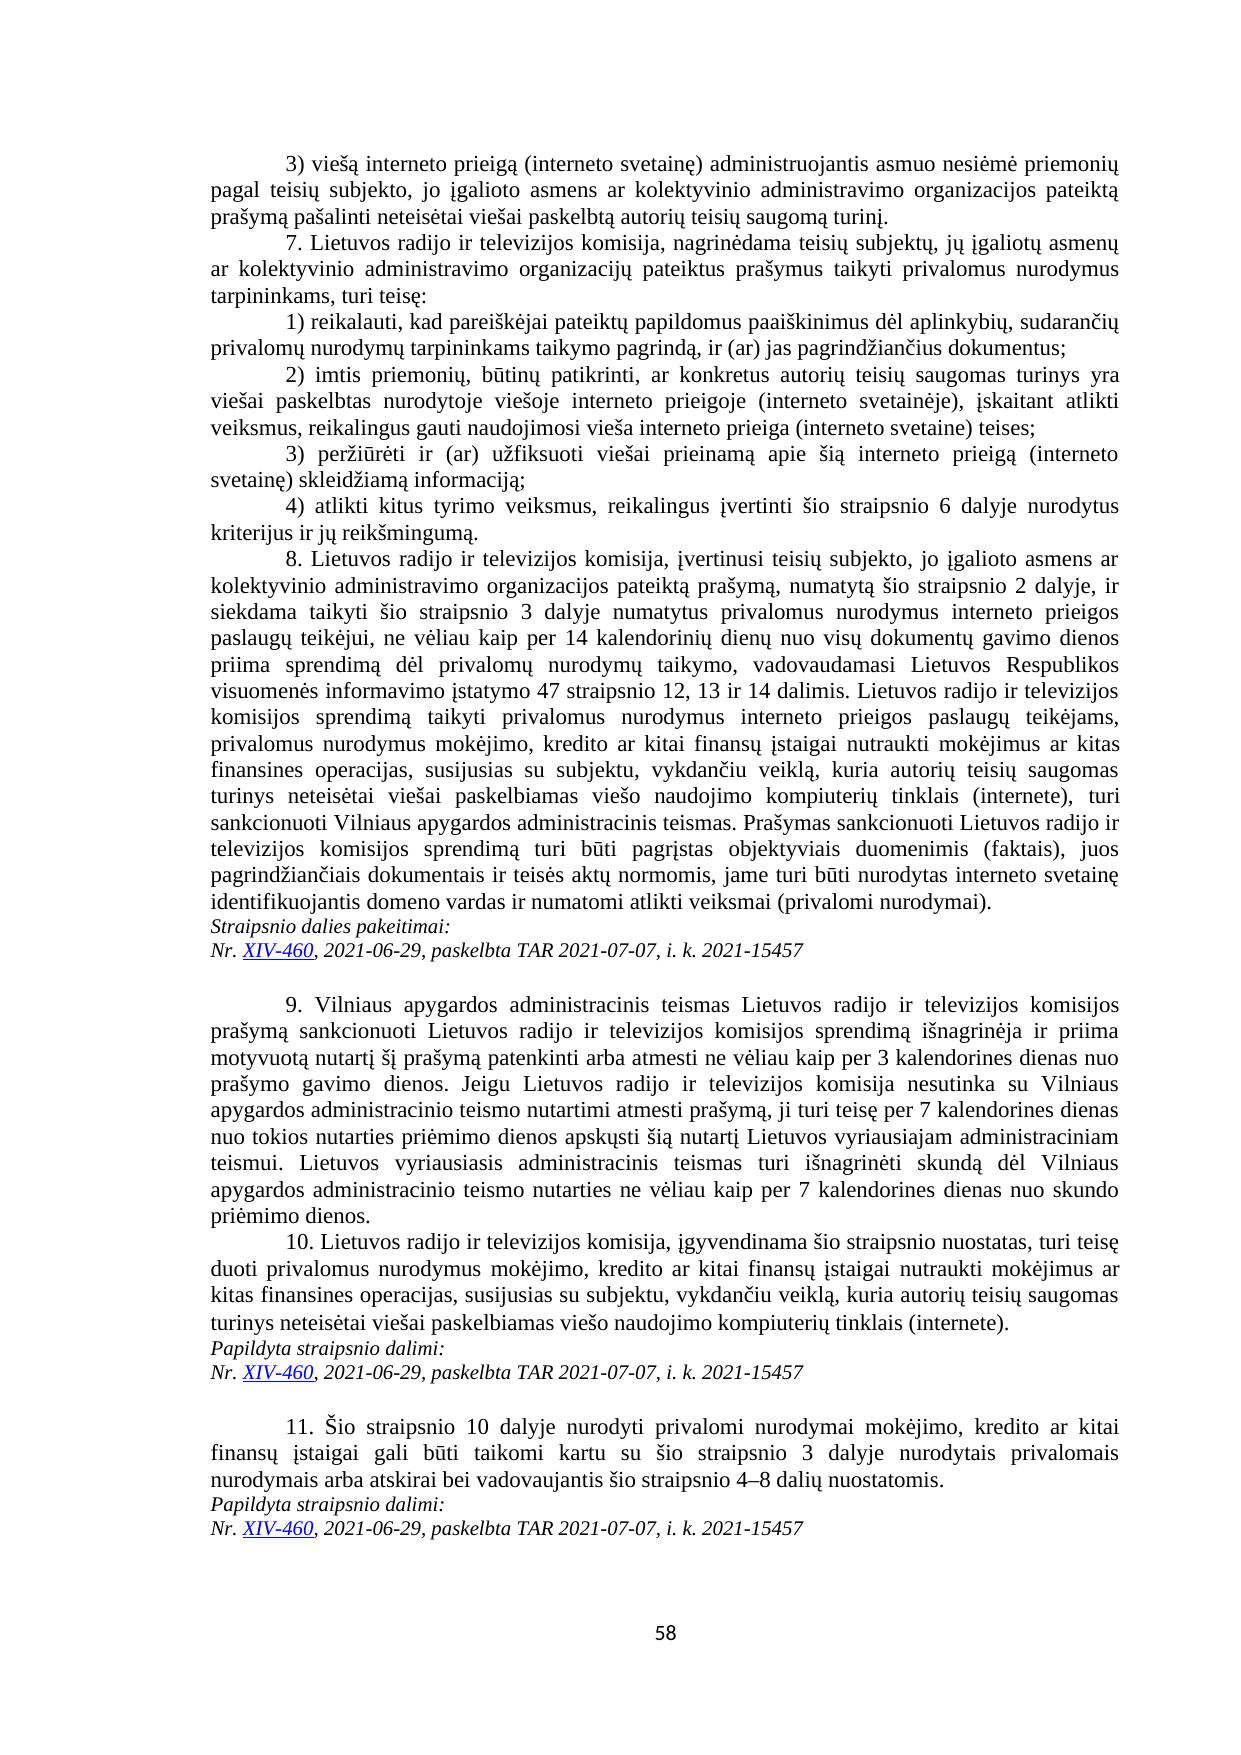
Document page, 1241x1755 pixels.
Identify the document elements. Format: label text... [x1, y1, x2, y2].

text 3) viešą interneto prieigą (interneto svetainę) administruojantis asmuo nesiėmė priemonių pagal teisių subjekto, jo įgalioto asmens ar kolektyvinio administravimo organizacijos pateiktą prašymą pašalinti neteisėtai viešai paskelbtą autorių teisių saugomą turinį. [210, 150, 1120, 229]
text 9. Vilniaus apygardos administracinis teismas Lietuvos radijo ir televizijos komisijos prašymą sankcionuoti Lietuvos radijo ir televizijos komisijos sprendimą išnagrinėja ir priima motyvuotą nutartį šį prašymą patenkinti arba atmesti ne vėliau kaip per 3 kalendorines dienas nuo prašymo gavimo dienos. Jeigu Lietuvos radijo ir televizijos komisija nesutinka su Vilniaus apygardos administracinio teismo nutartimi atmesti prašymą, ji turi teisę per 7 kalendorines dienas nuo tokios nutarties priėmimo dienos apskųsti šią nutartį Lietuvos vyriausiajam administraciniam teismui. Lietuvos vyriausiasis administracinis teismas turi išnagrinėti skundą dėl Vilniaus apygardos administracinio teismo nutarties ne vėliau kaip per 7 kalendorines dienas nuo skundo priėmimo dienos. [210, 991, 1120, 1228]
text Papildyta straipsnio dalimi: [210, 1336, 1120, 1360]
text Nr. XIV-460, 2021-06-29, paskelbta TAR 2021-07-07, i. k. 2021-15457 [210, 1360, 1120, 1384]
text 1) reikalauti, kad pareiškėjai pateiktų papildomus paaiškinimus dėl aplinkybių, sudarančių privalomų nurodymų tarpininkams taikymo pagrindą, ir (ar) jas pagrindžiančius dokumentus; [210, 308, 1120, 361]
text 2) imtis priemonių, būtinų patikrinti, ar konkretus autorių teisių saugomas turinys yra viešai paskelbtas nurodytoje viešoje interneto prieigoje (interneto svetainėje), įskaitant atlikti veiksmus, reikalingus gauti naudojimosi vieša interneto prieiga (interneto svetaine) teises; [210, 361, 1120, 440]
text 11. Šio straipsnio 10 dalyje nurodyti privalomi nurodymai mokėjimo, kredito ar kitai finansų įstaigai gali būti taikomi kartu su šio straipsnio 3 dalyje nurodytais privalomais nurodymais arba atskirai bei vadovaujantis šio straipsnio 4–8 dalių nuostatomis. [210, 1413, 1120, 1492]
text 3) peržiūrėti ir (ar) užfiksuoti viešai prieinamą apie šią interneto prieigą (interneto svetainę) skleidžiamą informaciją; [210, 440, 1120, 493]
text 4) atlikti kitus tyrimo veiksmus, reikalingus įvertinti šio straipsnio 6 dalyje nurodytus kriterijus ir jų reikšmingumą. [210, 493, 1120, 545]
text Nr. XIV-460, 2021-06-29, paskelbta TAR 2021-07-07, i. k. 2021-15457 [210, 1516, 1120, 1540]
text 7. Lietuvos radijo ir televizijos komisija, nagrinėdama teisių subjektų, jų įgaliotų asmenų ar kolektyvinio administravimo organizacijų pateiktus prašymus taikyti privalomus nurodymus tarpininkams, turi teisę: [210, 229, 1120, 308]
text Nr. XIV-460, 2021-06-29, paskelbta TAR 2021-07-07, i. k. 2021-15457 [210, 938, 1120, 962]
text 8. Lietuvos radijo ir televizijos komisija, įvertinusi teisių subjekto, jo įgalioto asmens ar kolektyvinio administravimo organizacijos pateiktą prašymą, numatytą šio straipsnio 2 dalyje, ir siekdama taikyti šio straipsnio 3 dalyje numatytus privalomus nurodymus interneto prieigos paslaugų teikėjui, ne vėliau kaip per 14 kalendorinių dienų nuo visų dokumentų gavimo dienos priima sprendimą dėl privalomų nurodymų taikymo, vadovaudamasi Lietuvos Respublikos visuomenės informavimo įstatymo 47 straipsnio 12, 13 ir 14 dalimis. Lietuvos radijo ir televizijos komisijos sprendimą taikyti privalomus nurodymus interneto prieigos paslaugų teikėjams, privalomus nurodymus mokėjimo, kredito ar kitai finansų įstaigai nutraukti mokėjimus ar kitas finansines operacijas, susijusias su subjektu, vykdančiu veiklą, kuria autorių teisių saugomas turinys neteisėtai viešai paskelbiamas viešo naudojimo kompiuterių tinklais (internete), turi sankcionuoti Vilniaus apygardos administracinis teismas. Prašymas sankcionuoti Lietuvos radijo ir televizijos komisijos sprendimą turi būti pagrįstas objektyviais duomenimis (faktais), juos pagrindžiančiais dokumentais ir teisės aktų normomis, jame turi būti nurodytas interneto svetainę identifikuojantis domeno vardas ir numatomi atlikti veiksmai (privalomi nurodymai). [210, 545, 1120, 914]
text 10. Lietuvos radijo ir televizijos komisija, įgyvendinama šio straipsnio nuostatas, turi teisę duoti privalomus nurodymus mokėjimo, kredito ar kitai finansų įstaigai nutraukti mokėjimus ar kitas finansines operacijas, susijusias su subjektu, vykdančiu veiklą, kuria autorių teisių saugomas turinys neteisėtai viešai paskelbiamas viešo naudojimo kompiuterių tinklais (internete). [210, 1228, 1120, 1336]
text Papildyta straipsnio dalimi: [210, 1492, 1120, 1516]
text Straipsnio dalies pakeitimai: [210, 914, 1120, 938]
